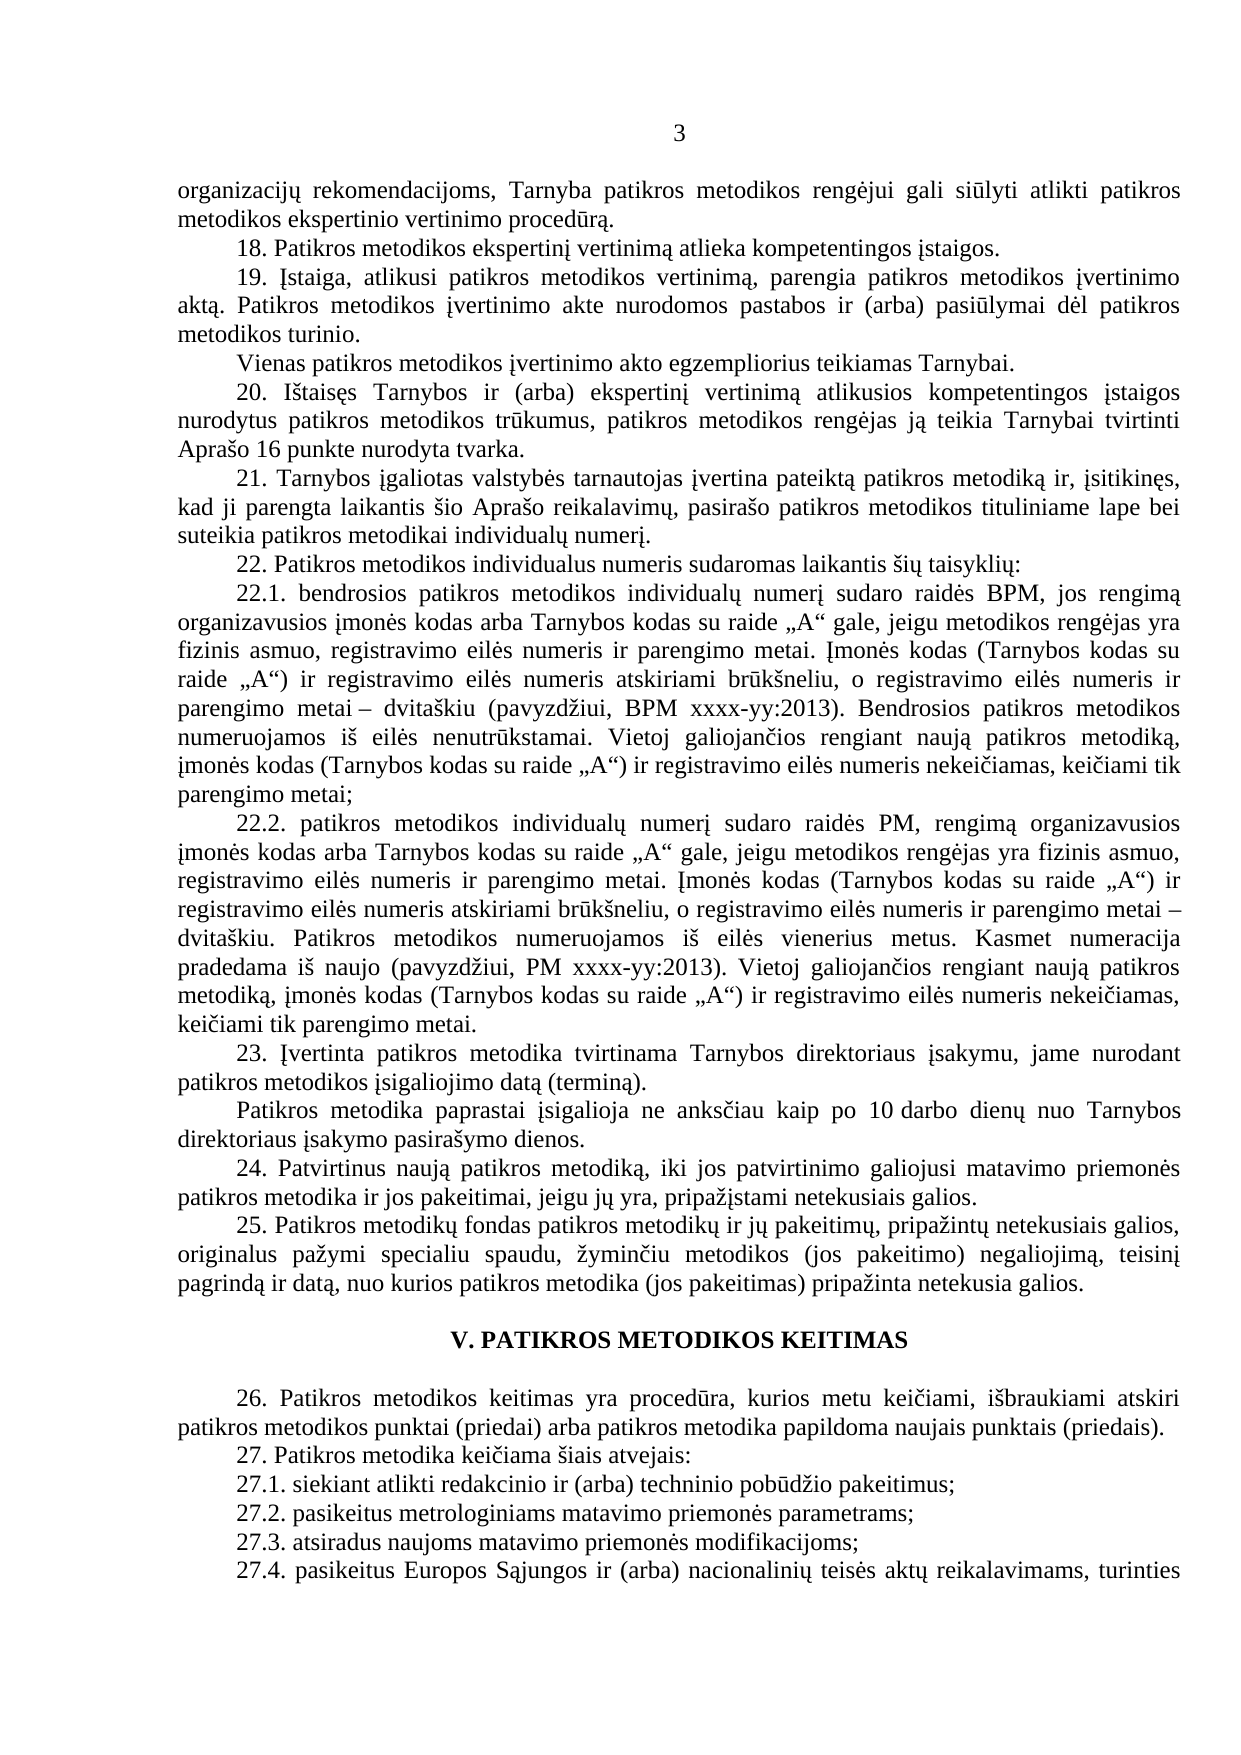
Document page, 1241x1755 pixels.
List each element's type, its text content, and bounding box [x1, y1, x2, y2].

text 27.3. atsiradus naujoms matavimo priemonės modifikacijoms; [177, 1527, 1181, 1556]
text 22.1. bendrosios patikros metodikos individualų numerį sudaro raidės BPM, jos rengimą organizavusios įmonės kodas arba Tarnybos kodas su raide „A“ gale, jeigu metodikos rengėjas yra fizinis asmuo, registravimo eilės numeris ir parengimo metai. Įmonės kodas (Tarnybos kodas su raide „A“) ir registravimo eilės numeris atskiriami brūkšneliu, o registravimo eilės numeris ir parengimo metai – dvitaškiu (pavyzdžiui, BPM xxxx-yy:2013). Bendrosios patikros metodikos numeruojamos iš eilės nenutrūkstamai. Vietoj galiojančios rengiant naują patikros metodiką, įmonės kodas (Tarnybos kodas su raide „A“) ir registravimo eilės numeris nekeičiamas, keičiami tik parengimo metai; [177, 578, 1181, 808]
text Vienas patikros metodikos įvertinimo akto egzempliorius teikiamas Tarnybai. [177, 348, 1181, 377]
text Patikros metodika paprastai įsigalioja ne anksčiau kaip po 10 darbo dienų nuo Tarnybos direktoriaus įsakymo pasirašymo dienos. [177, 1096, 1181, 1153]
text V. PATIKROS METODIKOS KEITIMAS [177, 1326, 1181, 1354]
text 27.4. pasikeitus Europos Sąjungos ir (arba) nacionalinių teisės aktų reikalavimams, turinties [177, 1556, 1181, 1584]
text 20. Ištaisęs Tarnybos ir (arba) ekspertinį vertinimą atlikusios kompetentingos įstaigos nurodytus patikros metodikos trūkumus, patikros metodikos rengėjas ją teikia Tarnybai tvirtinti Aprašo 16 punkte nurodyta tvarka. [177, 377, 1181, 463]
text 22. Patikros metodikos individualus numeris sudaromas laikantis šių taisyklių: [177, 549, 1181, 578]
text 27.2. pasikeitus metrologiniams matavimo priemonės parametrams; [177, 1498, 1181, 1527]
text 25. Patikros metodikų fondas patikros metodikų ir jų pakeitimų, pripažintų netekusiais galios, originalus pažymi specialiu spaudu, žyminčiu metodikos (jos pakeitimo) negaliojimą, teisinį pagrindą ir datą, nuo kurios patikros metodika (jos pakeitimas) pripažinta netekusia galios. [177, 1211, 1181, 1297]
text 22.2. patikros metodikos individualų numerį sudaro raidės PM, rengimą organizavusios įmonės kodas arba Tarnybos kodas su raide „A“ gale, jeigu metodikos rengėjas yra fizinis asmuo, registravimo eilės numeris ir parengimo metai. Įmonės kodas (Tarnybos kodas su raide „A“) ir registravimo eilės numeris atskiriami brūkšneliu, o registravimo eilės numeris ir parengimo metai – dvitaškiu. Patikros metodikos numeruojamos iš eilės vienerius metus. Kasmet numeracija pradedama iš naujo (pavyzdžiui, PM xxxx-yy:2013). Vietoj galiojančios rengiant naują patikros metodiką, įmonės kodas (Tarnybos kodas su raide „A“) ir registravimo eilės numeris nekeičiamas, keičiami tik parengimo metai. [177, 808, 1181, 1038]
text 27. Patikros metodika keičiama šiais atvejais: [177, 1441, 1181, 1469]
text 23. Įvertinta patikros metodika tvirtinama Tarnybos direktoriaus įsakymu, jame nurodant patikros metodikos įsigaliojimo datą (terminą). [177, 1038, 1181, 1096]
text 27.1. siekiant atlikti redakcinio ir (arba) techninio pobūdžio pakeitimus; [177, 1469, 1181, 1498]
text 18. Patikros metodikos ekspertinį vertinimą atlieka kompetentingos įstaigos. [177, 233, 1181, 262]
text 24. Patvirtinus naują patikros metodiką, iki jos patvirtinimo galiojusi matavimo priemonės patikros metodika ir jos pakeitimai, jeigu jų yra, pripažįstami netekusiais galios. [177, 1153, 1181, 1211]
text 21. Tarnybos įgaliotas valstybės tarnautojas įvertina pateiktą patikros metodiką ir, įsitikinęs, kad ji parengta laikantis šio Aprašo reikalavimų, pasirašo patikros metodikos tituliniame lape bei suteikia patikros metodikai individualų numerį. [177, 463, 1181, 549]
text 19. Įstaiga, atlikusi patikros metodikos vertinimą, parengia patikros metodikos įvertinimo aktą. Patikros metodikos įvertinimo akte nurodomos pastabos ir (arba) pasiūlymai dėl patikros metodikos turinio. [177, 262, 1181, 348]
text organizacijų rekomendacijoms, Tarnyba patikros metodikos rengėjui gali siūlyti atlikti patikros metodikos ekspertinio vertinimo procedūrą. [177, 176, 1181, 233]
text 26. Patikros metodikos keitimas yra procedūra, kurios metu keičiami, išbraukiami atskiri patikros metodikos punktai (priedai) arba patikros metodika papildoma naujais punktais (priedais). [177, 1383, 1181, 1441]
